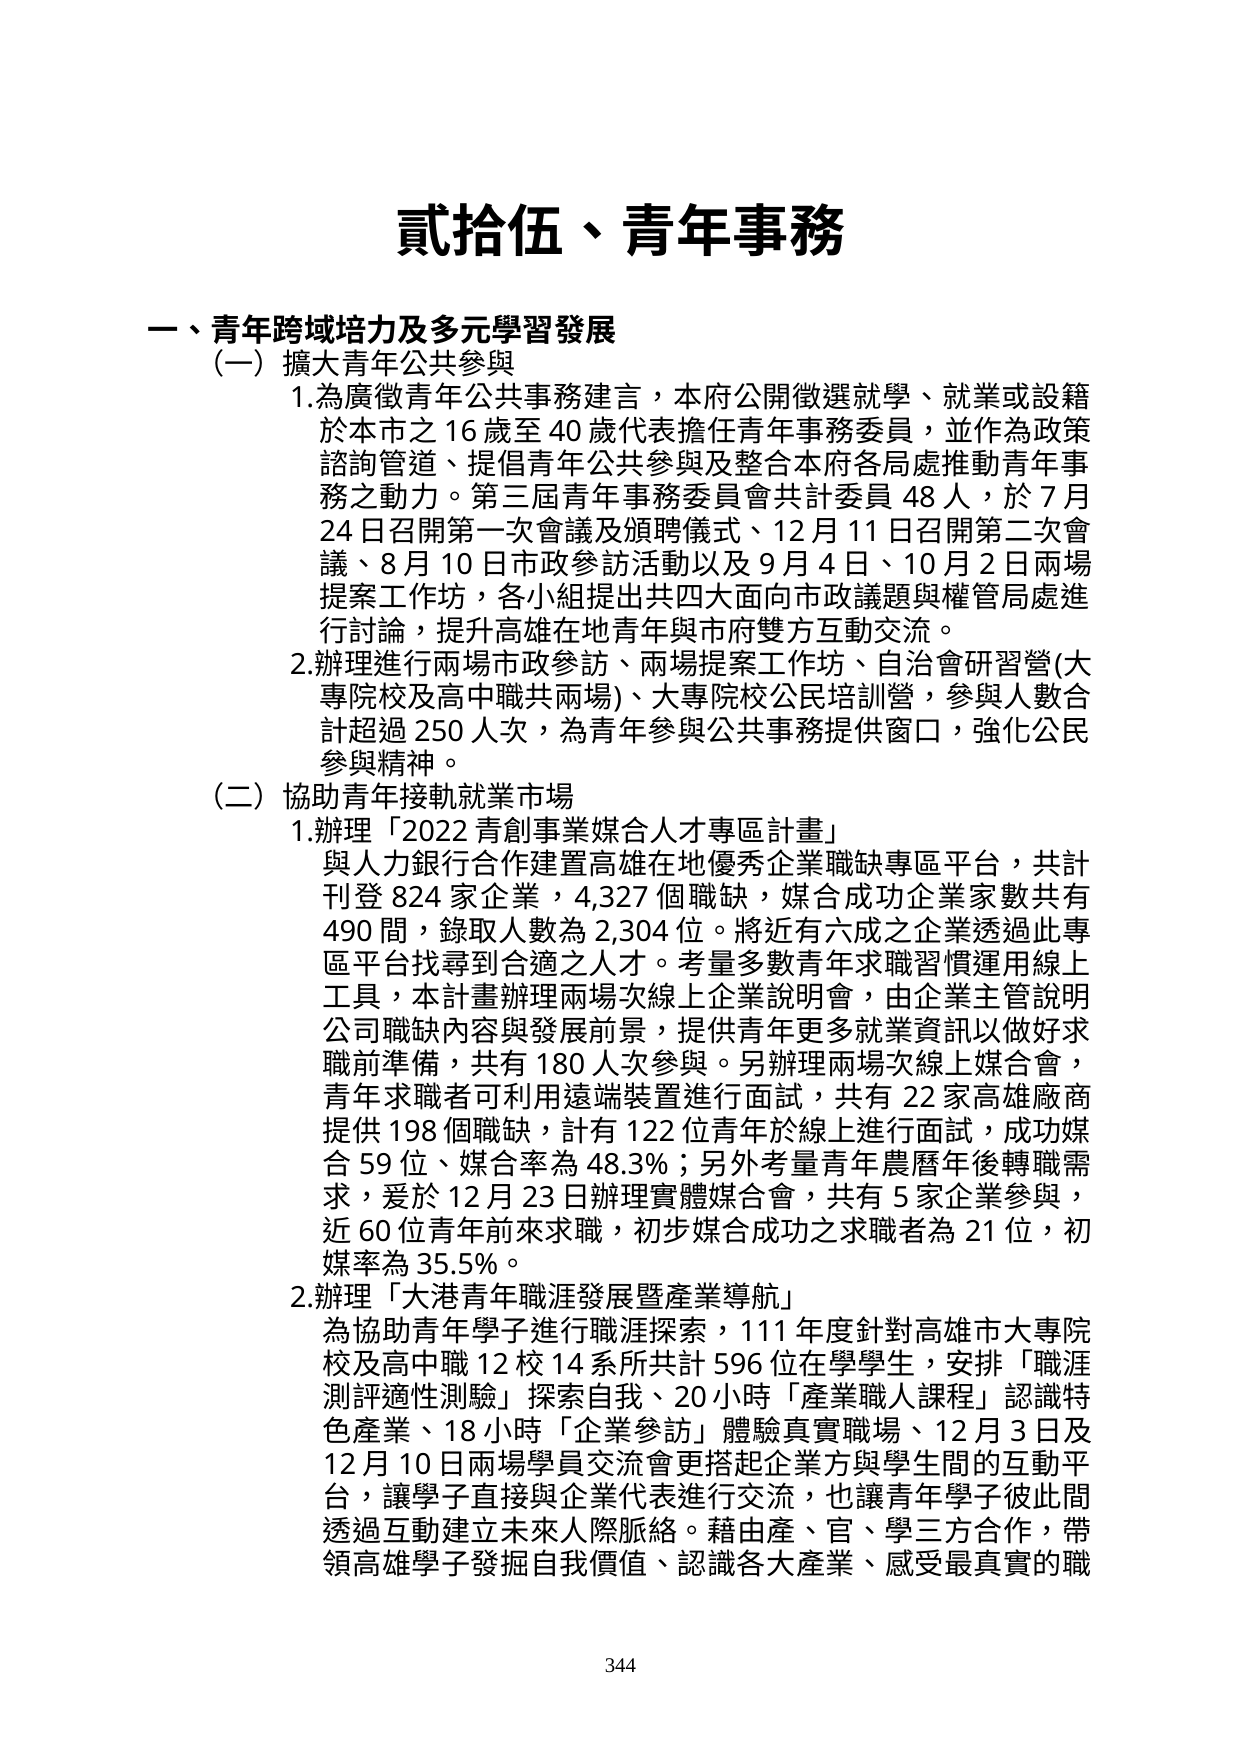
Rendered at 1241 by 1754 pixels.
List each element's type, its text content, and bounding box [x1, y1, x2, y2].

text 與人力銀行合作建置高雄在地優秀企業職缺專區平台，共計刊登824家企業，4,327個職缺，媒合成功企業家數共有490間，錄取人數為2,304位。將近有六成之企業透過此專區平台找尋到合適之人才。考量多數青年求職習慣運用線上工具，本計畫辦理兩場次線上企業說明會，由企業主管說明公司職缺內容與發展前景，提供青年更多就業資訊以做好求職前準備，共有180人次參與。另辦理兩場次線上媒合會，青年求職者可利用遠端裝置進行面試，共有22家高雄廠商提供198個職缺，計有122位青年於線上進行面試，成功媒合59位、媒合率為48.3%；另外考量青年農曆年後轉職需求，爰於12月23日辦理實體媒合會，共有5家企業參與，近60位青年前來求職，初步媒合成功之求職者為21位，初媒率為35.5%。 [323, 848, 1092, 1281]
text 1.為廣徵青年公共事務建言，本府公開徵選就學、就業或設籍於本市之16歲至40歲代表擔任青年事務委員，並作為政策諮詢管道、提倡青年公共參與及整合本府各局處推動青年事務之動力。第三屆青年事務委員會共計委員48人，於7月24日召開第一次會議及頒聘儀式、12月11日召開第二次會議、8月10日市政參訪活動以及9月4日、10月2日兩場提案工作坊，各小組提出共四大面向市政議題與權管局處進行討論，提升高雄在地青年與市府雙方互動交流。 [289, 381, 1092, 648]
text 為協助青年學子進行職涯探索，111年度針對高雄市大專院校及高中職12校14系所共計596位在學學生，安排「職涯測評適性測驗」探索自我、20小時「產業職人課程」認識特色產業、18小時「企業參訪」體驗真實職場、12月3日及12月10日兩場學員交流會更搭起企業方與學生間的互動平台，讓學子直接與企業代表進行交流，也讓青年學子彼此間透過互動建立未來人際脈絡。藉由產、官、學三方合作，帶領高雄學子發掘自我價值、認識各大產業、感受最真實的職 [323, 1314, 1092, 1581]
text （二）協助青年接軌就業市場 [195, 781, 1092, 814]
text 一、青年跨域培力及多元學習發展 [148, 314, 1092, 348]
text 貳拾伍、青年事務 [148, 164, 1092, 277]
text 2.辦理進行兩場市政參訪、兩場提案工作坊、自治會研習營(大專院校及高中職共兩場)、大專院校公民培訓營，參與人數合計超過250人次，為青年參與公共事務提供窗口，強化公民參與精神。 [289, 648, 1092, 781]
text 1.辦理「2022青創事業媒合人才專區計畫」 [289, 814, 1092, 848]
text 2.辦理「大港青年職涯發展暨產業導航」 [289, 1281, 1092, 1314]
text （一）擴大青年公共參與 [195, 348, 1092, 381]
